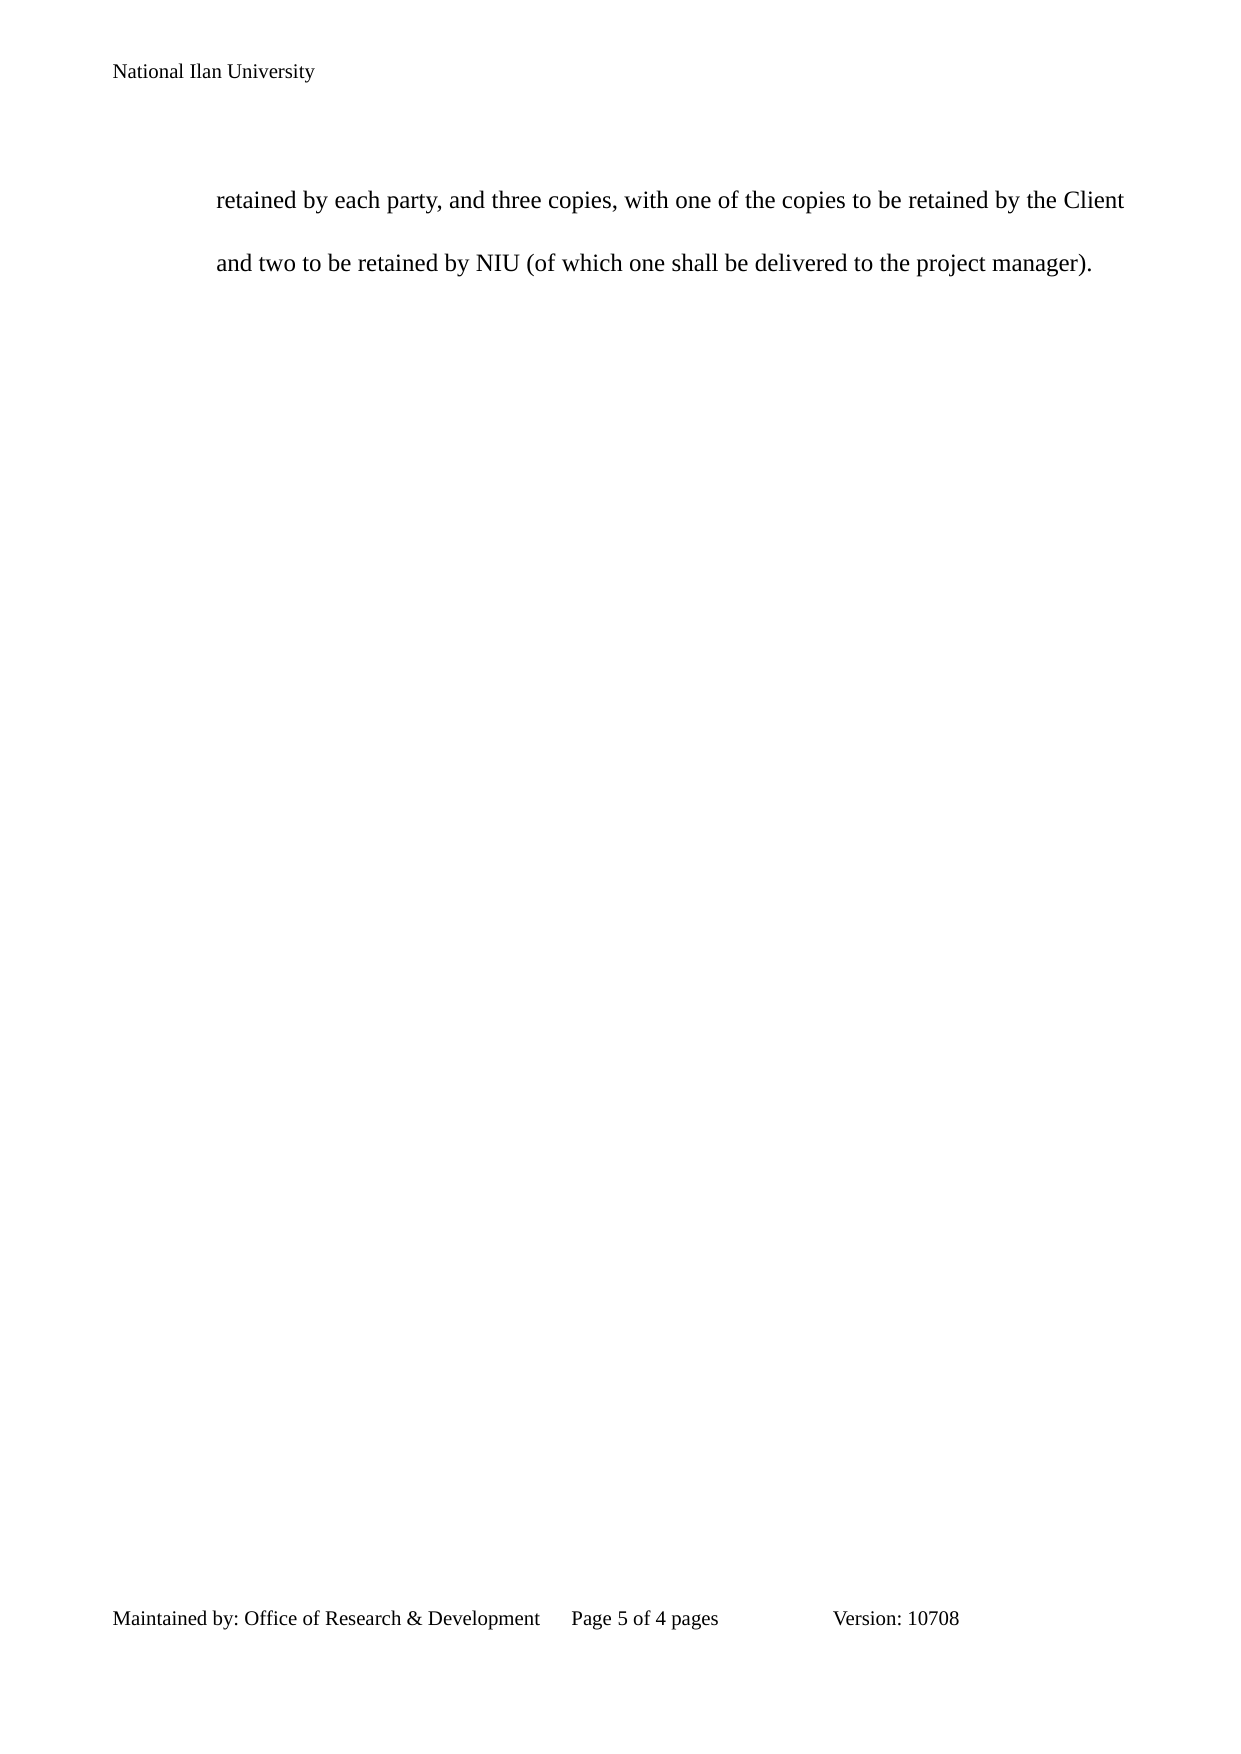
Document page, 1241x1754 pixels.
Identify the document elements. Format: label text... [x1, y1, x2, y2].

text retained by each party, and three copies, with one of the copies to be retained by the Client and two to be retained by NIU (of which one shall be delivered to the project manager). [216, 158, 1125, 283]
